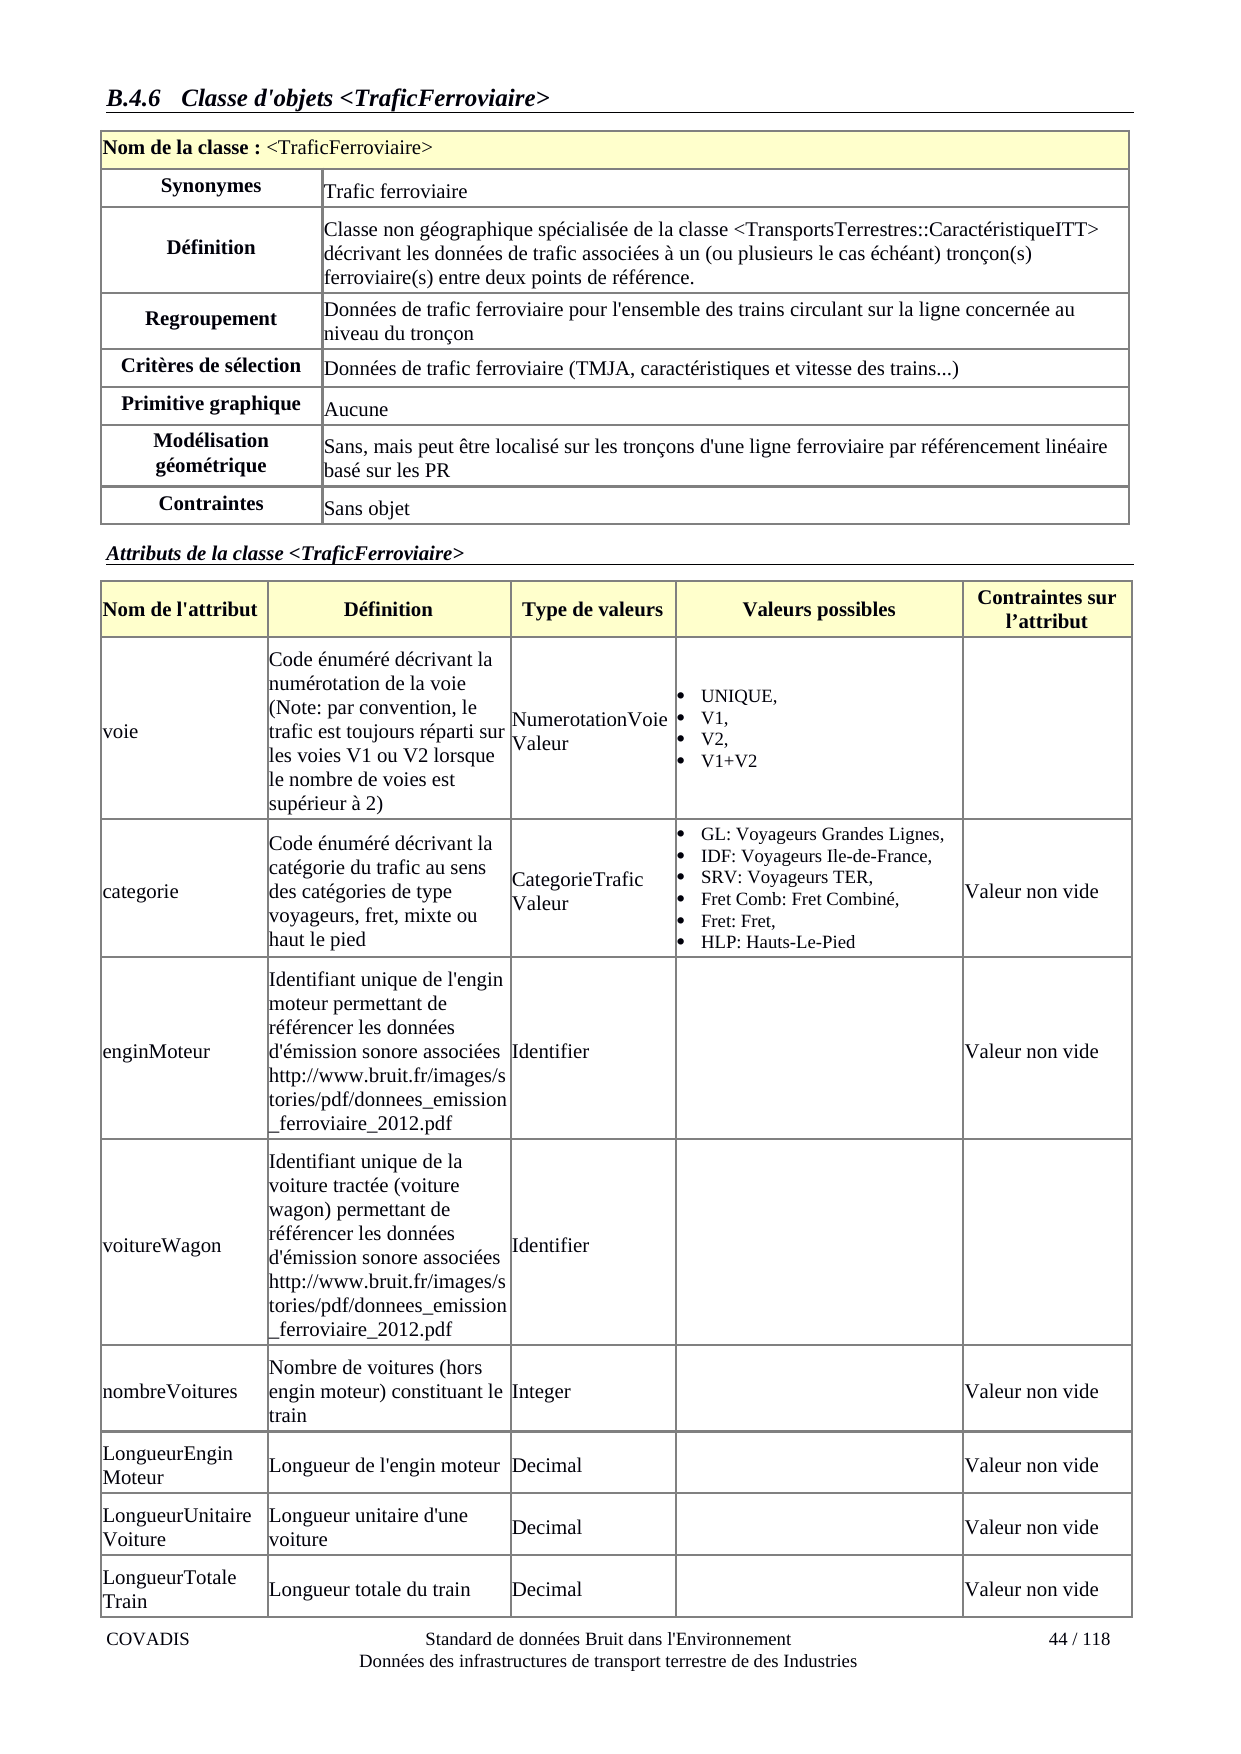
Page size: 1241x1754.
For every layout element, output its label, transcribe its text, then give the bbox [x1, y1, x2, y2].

table_cell [677, 1346, 962, 1430]
table_cell enginMoteur [102, 958, 267, 1138]
table_cell Sans objet [324, 488, 1128, 523]
subtitle Attributs de la classe <TraficFerroviaire> [106, 540, 1134, 564]
table_cell [677, 1494, 962, 1554]
table_cell GL: Voyageurs Grandes Lignes, IDF: Voyageurs Ile-de-France, SRV: Voyageurs TER, Fret Comb: Fret Combiné, Fret: Fret, HLP: Hauts-Le-Pied [677, 820, 962, 956]
table_cell Définition [102, 208, 321, 292]
table_header Contraintes sur l’attribut [964, 582, 1131, 636]
table_cell Identifiant unique de l'engin moteur permettant de référencer les données d'émission sonore associées http://www.bruit.fr/images/stories/pdf/donnees_emission_ferroviaire_2012.pdf [269, 958, 510, 1138]
table_cell Données de trafic ferroviaire (TMJA, caractéristiques et vitesse des trains...) [324, 350, 1128, 386]
table_cell voie [102, 638, 267, 818]
table_cell Longueur totale du train [269, 1556, 510, 1616]
table_cell [964, 1140, 1131, 1344]
table_cell Aucune [324, 388, 1128, 423]
table_cell CategorieTrafic Valeur [512, 820, 675, 956]
table_cell Valeur non vide [964, 1433, 1131, 1492]
table_cell LongueurEngin Moteur [102, 1433, 267, 1492]
table_cell Critères de sélection [102, 350, 321, 386]
table_cell Synonymes [102, 170, 321, 206]
table_cell Valeur non vide [964, 958, 1131, 1138]
table_cell Decimal [512, 1433, 675, 1492]
table_cell Regroupement [102, 294, 321, 348]
table_cell Classe non géographique spécialisée de la classe <TransportsTerrestres::CaractéristiqueITT> décrivant les données de trafic associées à un (ou plusieurs le cas échéant) tronçon(s) ferroviaire(s) entre deux points de référence. [324, 208, 1128, 292]
table_cell Integer [512, 1346, 675, 1430]
table_cell Code énuméré décrivant la numérotation de la voie (Note: par convention, le trafic est toujours réparti sur les voies V1 ou V2 lorsque le nombre de voies est supérieur à 2) [269, 638, 510, 818]
table_header Valeurs possibles [677, 582, 962, 636]
subtitle Classe d'objets <TraficFerroviaire> [106, 83, 1134, 112]
table_cell Valeur non vide [964, 1556, 1131, 1616]
table_cell Primitive graphique [102, 388, 321, 423]
table_cell LongueurTotale Train [102, 1556, 267, 1616]
table_cell Nombre de voitures (hors engin moteur) constituant le train [269, 1346, 510, 1430]
table_cell voitureWagon [102, 1140, 267, 1344]
table_cell categorie [102, 820, 267, 956]
table_cell Valeur non vide [964, 1494, 1131, 1554]
table_cell Trafic ferroviaire [324, 170, 1128, 206]
table_cell Longueur de l'engin moteur [269, 1433, 510, 1492]
table_cell [677, 958, 962, 1138]
table_cell Modélisation géométrique [102, 426, 321, 485]
table_cell Valeur non vide [964, 820, 1131, 956]
table_header Type de valeurs [512, 582, 675, 636]
table_cell [677, 1556, 962, 1616]
table_cell [677, 1140, 962, 1344]
table_cell [677, 1433, 962, 1492]
table_cell Identifiant unique de la voiture tractée (voiture wagon) permettant de référencer les données d'émission sonore associées http://www.bruit.fr/images/stories/pdf/donnees_emission_ferroviaire_2012.pdf [269, 1140, 510, 1344]
table_cell Identifier [512, 1140, 675, 1344]
table_header Nom de l'attribut [102, 582, 267, 636]
table_cell Contraintes [102, 488, 321, 523]
table_cell Code énuméré décrivant la catégorie du trafic au sens des catégories de type voyageurs, fret, mixte ou haut le pied [269, 820, 510, 956]
table_cell Sans, mais peut être localisé sur les tronçons d'une ligne ferroviaire par référencement linéaire basé sur les PR [324, 426, 1128, 485]
table_cell Longueur unitaire d'une voiture [269, 1494, 510, 1554]
table_cell LongueurUnitaire Voiture [102, 1494, 267, 1554]
table_cell Identifier [512, 958, 675, 1138]
table_cell nombreVoitures [102, 1346, 267, 1430]
table_cell NumerotationVoie Valeur [512, 638, 675, 818]
table_cell Decimal [512, 1556, 675, 1616]
table_cell Decimal [512, 1494, 675, 1554]
table_cell Données de trafic ferroviaire pour l'ensemble des trains circulant sur la ligne concernée au niveau du tronçon [324, 294, 1128, 348]
table_cell UNIQUE, V1, V2, V1+V2 [677, 638, 962, 818]
table_cell [964, 638, 1131, 818]
table_cell Valeur non vide [964, 1346, 1131, 1430]
table_header Nom de la classe : <TraficFerroviaire> [102, 132, 1128, 168]
table_header Définition [269, 582, 510, 636]
